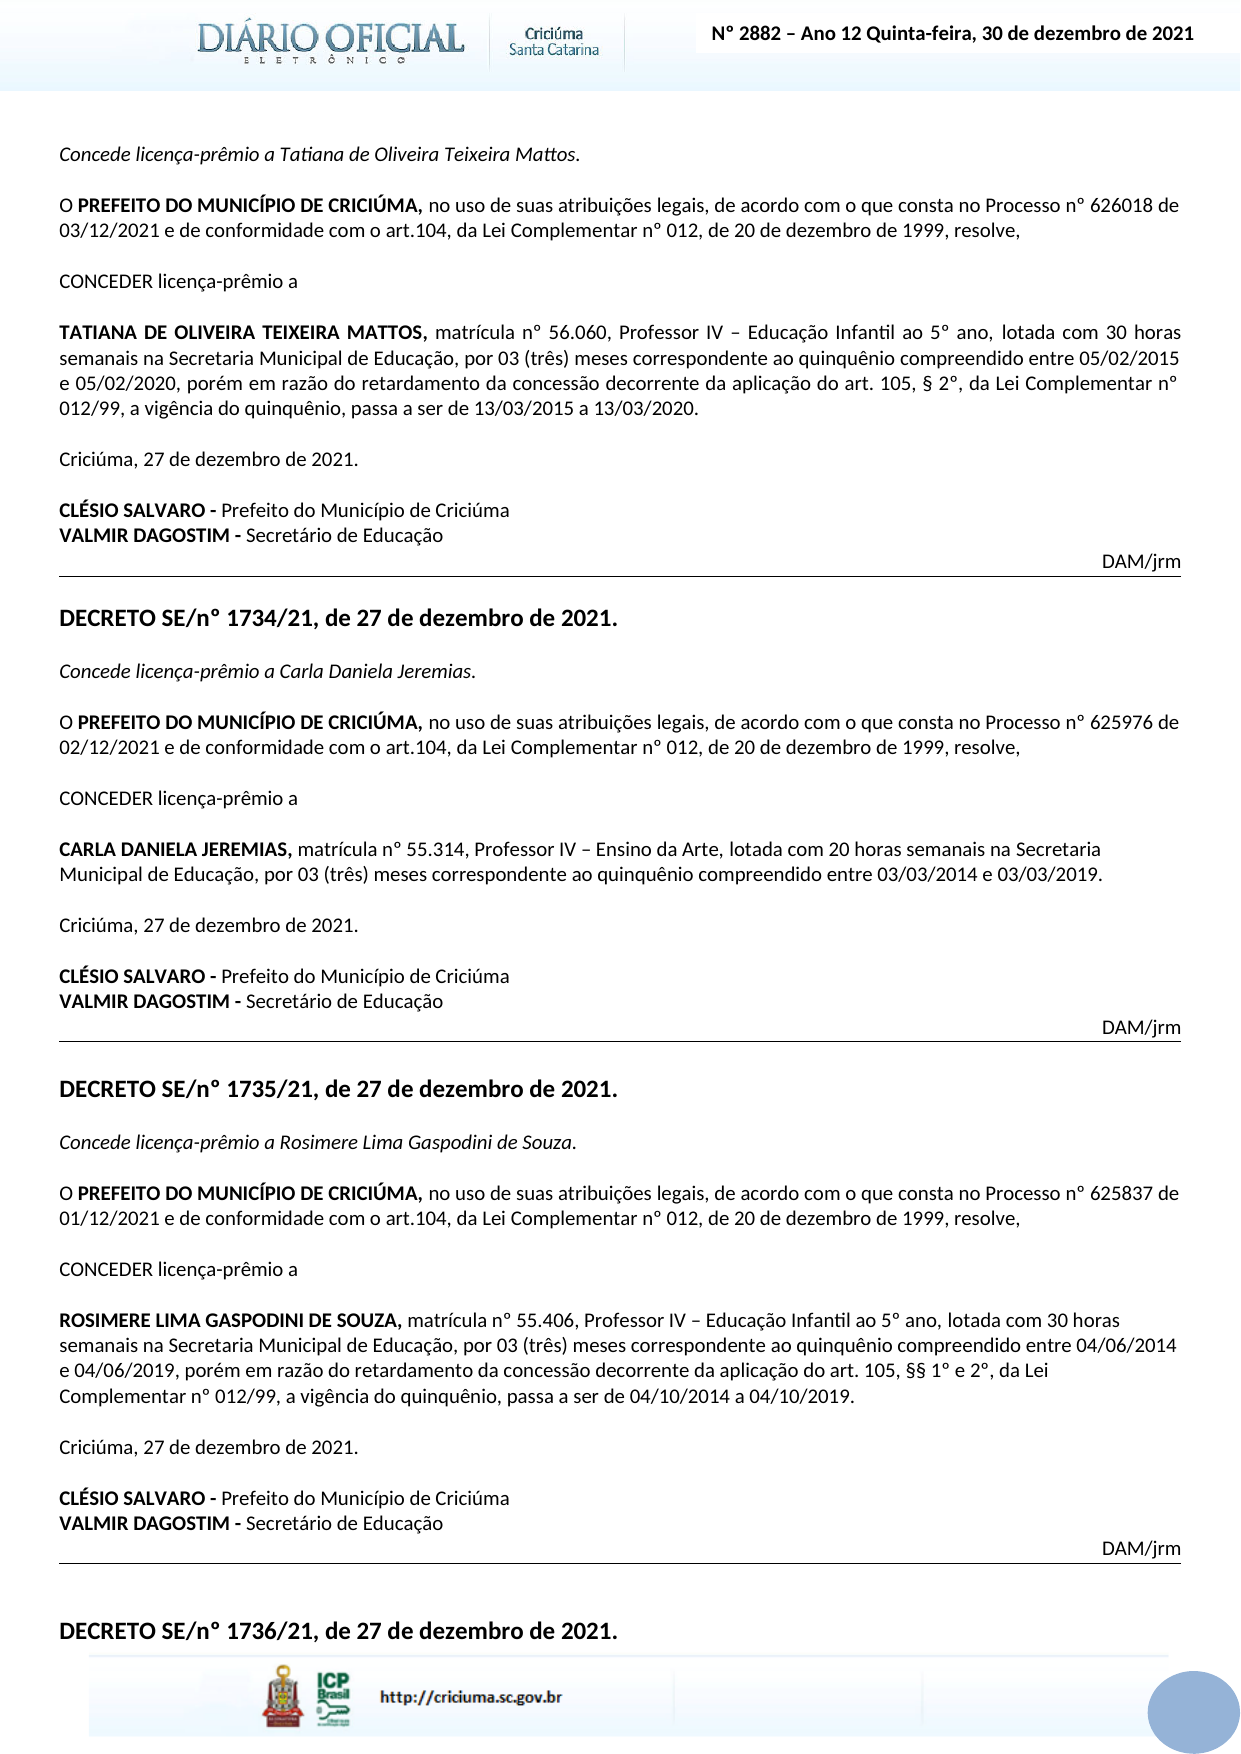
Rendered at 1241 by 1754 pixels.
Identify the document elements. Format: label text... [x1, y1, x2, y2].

text VALMIR DAGOSTIM - Secretário de Educação [59, 523, 1181, 548]
text CLÉSIO SALVARO - Prefeito do Município de Criciúma [59, 1485, 1181, 1510]
text CONCEDER licença-prêmio a [59, 1256, 1181, 1281]
text O PREFEITO DO MUNICÍPIO DE CRICIÚMA, no uso de suas atribuições legais, de acordo com o que consta no Processo nº 626018 de 03/12/2021 e de conformidade com o art.104, da Lei Complementar nº 012, de 20 de dezembro de 1999, resolve, [59, 192, 1181, 243]
text Criciúma, 27 de dezembro de 2021. [59, 1434, 1181, 1459]
text CLÉSIO SALVARO - Prefeito do Município de Criciúma [59, 963, 1181, 988]
text CLÉSIO SALVARO - Prefeito do Município de Criciúma [59, 497, 1181, 523]
text Criciúma, 27 de dezembro de 2021. [59, 446, 1181, 472]
text DECRETO SE/nº 1734/21, de 27 de dezembro de 2021. [59, 602, 1181, 633]
text O PREFEITO DO MUNICÍPIO DE CRICIÚMA, no uso de suas atribuições legais, de acordo com o que consta no Processo nº 625976 de 02/12/2021 e de conformidade com o art.104, da Lei Complementar nº 012, de 20 de dezembro de 1999, resolve, [59, 709, 1181, 760]
text TATIANA DE OLIVEIRA TEIXEIRA MATTOS, matrícula nº 56.060, Professor IV – Educação Infantil ao 5º ano, lotada com 30 horas semanais na Secretaria Municipal de Educação, por 03 (três) meses correspondente ao quinquênio compreendido entre 05/02/2015 e 05/02/2020, porém em razão do retardamento da concessão decorrente da aplicação do art. 105, § 2º, da Lei Complementar nº 012/99, a vigência do quinquênio, passa a ser de 13/03/2015 a 13/03/2020. [59, 319, 1181, 421]
text VALMIR DAGOSTIM - Secretário de Educação [59, 1510, 1181, 1536]
text ROSIMERE LIMA GASPODINI DE SOUZA, matrícula nº 55.406, Professor IV – Educação Infantil ao 5º ano, lotada com 30 horas semanais na Secretaria Municipal de Educação, por 03 (três) meses correspondente ao quinquênio compreendido entre 04/06/2014 e 04/06/2019, porém em razão do retardamento da concessão decorrente da aplicação do art. 105, §§ 1º e 2º, da Lei Complementar nº 012/99, a vigência do quinquênio, passa a ser de 04/10/2014 a 04/10/2019. [59, 1307, 1181, 1408]
text DECRETO SE/nº 1736/21, de 27 de dezembro de 2021. [59, 1615, 1181, 1645]
text DAM/jrm [59, 548, 1181, 576]
text CARLA DANIELA JEREMIAS, matrícula nº 55.314, Professor IV – Ensino da Arte, lotada com 20 horas semanais na Secretaria Municipal de Educação, por 03 (três) meses correspondente ao quinquênio compreendido entre 03/03/2014 e 03/03/2019. [59, 836, 1181, 887]
text Criciúma, 27 de dezembro de 2021. [59, 912, 1181, 938]
text CONCEDER licença-prêmio a [59, 268, 1181, 294]
text Concede licença-prêmio a Carla Daniela Jeremias. [59, 658, 1181, 683]
text O PREFEITO DO MUNICÍPIO DE CRICIÚMA, no uso de suas atribuições legais, de acordo com o que consta no Processo nº 625837 de 01/12/2021 e de conformidade com o art.104, da Lei Complementar nº 012, de 20 de dezembro de 1999, resolve, [59, 1180, 1181, 1231]
text CONCEDER licença-prêmio a [59, 785, 1181, 811]
text DAM/jrm [59, 1536, 1181, 1563]
text DECRETO SE/nº 1735/21, de 27 de dezembro de 2021. [59, 1073, 1181, 1103]
text Concede licença-prêmio a Tatiana de Oliveira Teixeira Mattos. [59, 141, 1181, 167]
text Concede licença-prêmio a Rosimere Lima Gaspodini de Souza. [59, 1129, 1181, 1154]
text DAM/jrm [59, 1014, 1181, 1041]
text VALMIR DAGOSTIM - Secretário de Educação [59, 988, 1181, 1014]
